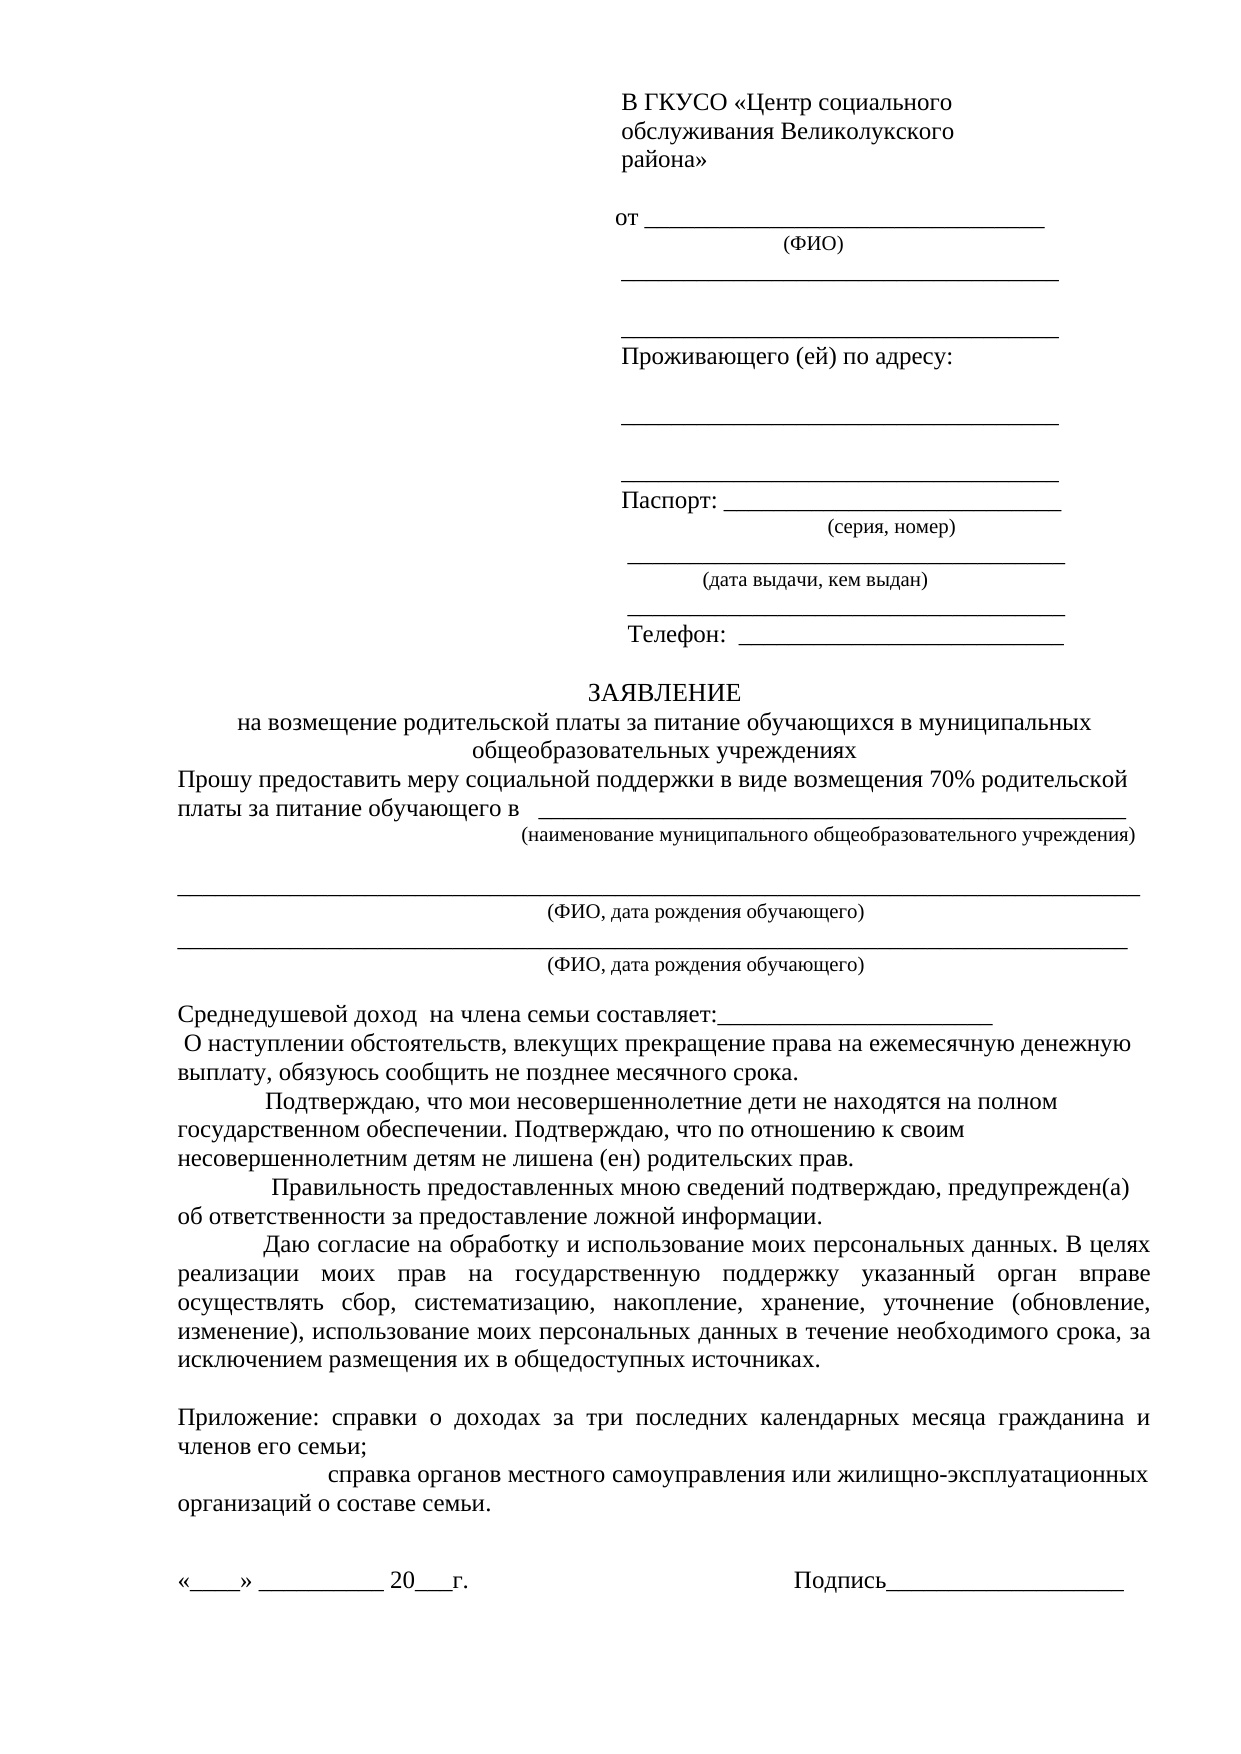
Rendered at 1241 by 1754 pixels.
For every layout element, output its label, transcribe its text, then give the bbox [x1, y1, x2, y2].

text от ________________________________ [177, 202, 1152, 231]
text Среднедушевой доход на члена семьи составляет:______________________ [177, 999, 1152, 1028]
text Прошу предоставить меру социальной поддержки в виде возмещения 70% родительской платы за питание обучающего в _______________________________________________ [177, 764, 1152, 822]
text Паспорт: ___________________________ [177, 485, 1152, 514]
text (ФИО, дата рождения обучающего) [177, 951, 1152, 976]
text Даю согласие на обработку и использование моих персональных данных. В целях реализации моих прав на государственную поддержку указанный орган вправе осуществлять сбор, систематизацию, накопление, хранение, уточнение (обновление, изменение), использование моих персональных данных в течение необходимого срока, за исключением размещения их в общедоступных источниках. [177, 1229, 1152, 1373]
text ___________________________________ [177, 591, 1152, 619]
text ЗАЯВЛЕНИЕ [177, 677, 1152, 707]
text ____________________________________________________________________________ [177, 923, 1152, 951]
text Подтверждаю, что мои несовершеннолетние дети не находятся на полном государственном обеспечении. Подтверждаю, что по отношению к своим несовершеннолетним детям не лишена (ен) родительских прав. [177, 1086, 1152, 1172]
text (дата выдачи, кем выдан) [177, 566, 1152, 591]
text (наименование муниципального общеобразовательного учреждения) [177, 822, 1152, 846]
text района» [177, 144, 1152, 173]
text Телефон: __________________________ [177, 619, 1152, 648]
text Проживающего (ей) по адресу: [177, 341, 1152, 370]
text Приложение: справки о доходах за три последних календарных месяца гражданина и членов его семьи; [177, 1402, 1152, 1459]
text Правильность предоставленных мною сведений подтверждаю, предупрежден(а) об ответственности за предоставление ложной информации. [177, 1172, 1152, 1229]
text О наступлении обстоятельств, влекущих прекращение права на ежемесячную денежную [177, 1028, 1152, 1057]
text на возмещение родительской платы за питание обучающихся в муниципальных общеобразовательных учреждениях [177, 707, 1152, 764]
text ___________________________________ [177, 399, 1152, 427]
text В ГКУСО «Центр социального [177, 87, 1152, 116]
text обслуживания Великолукского [177, 116, 1152, 144]
text ___________________________________ [177, 255, 1152, 284]
text выплату, обязуюсь сообщить не позднее месячного срока. [177, 1057, 1152, 1086]
text (ФИО) [177, 231, 1152, 255]
text ___________________________________ [177, 312, 1152, 341]
text справка органов местного самоуправления или жилищно-эксплуатационных организаций о составе семьи. [177, 1459, 1152, 1517]
text _____________________________________________________________________________ [177, 870, 1152, 899]
text ___________________________________ [177, 538, 1152, 566]
text «____» __________ 20___г. Подпись___________________ [177, 1565, 1152, 1594]
text (ФИО, дата рождения обучающего) [177, 899, 1152, 923]
text (серия, номер) [177, 514, 1152, 538]
text ___________________________________ [177, 456, 1152, 485]
